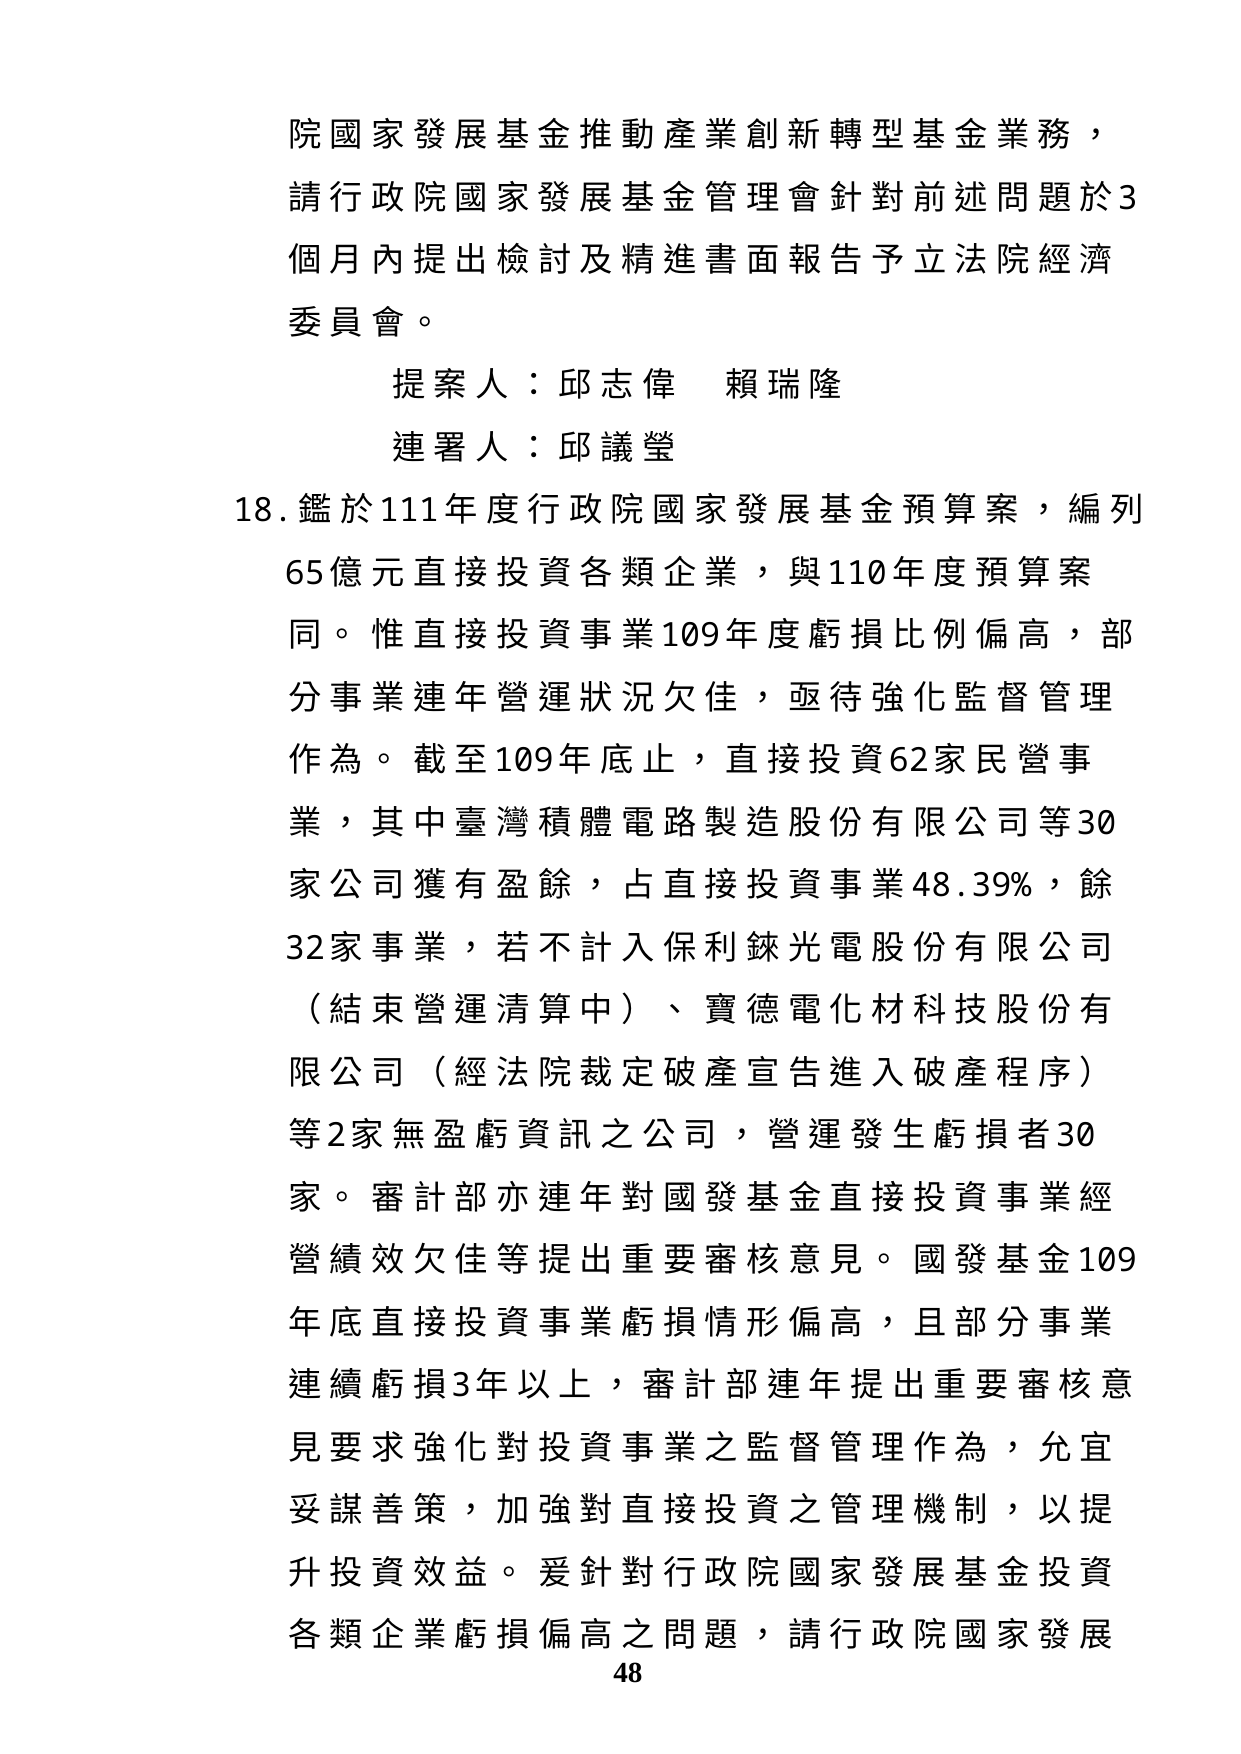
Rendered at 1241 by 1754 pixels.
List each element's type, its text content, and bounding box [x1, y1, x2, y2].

text 18.鑑於111年度行政院國家發展基金預算案，編列65億元直接投資各類企業，與110年度預算案同。惟直接投資事業109年度虧損比例偏高，部分事業連年營運狀況欠佳，亟待強化監督管理作為。截至109年底止，直接投資62家民營事業，其中臺灣積體電路製造股份有限公司等30家公司獲有盈餘，占直接投資事業48.39%，餘32家事業，若不計入保利錸光電股份有限公司（結束營運清算中）、寶德電化材科技股份有限公司（經法院裁定破產宣告進入破產程序）等2家無盈虧資訊之公司，營運發生虧損者30家。審計部亦連年對國發基金直接投資事業經營績效欠佳等提出重要審核意見。國發基金109年底直接投資事業虧損情形偏高，且部分事業連續虧損3年以上，審計部連年提出重要審核意見要求強化對投資事業之監督管理作為，允宜妥謀善策，加強對直接投資之管理機制，以提升投資效益。爰針對行政院國家發展基金投資各類企業虧損偏高之問題，請行政院國家發展 [228, 466, 1148, 1653]
text 提案人：邱志偉 賴瑞隆 [384, 341, 1044, 403]
text 院國家發展基金推動產業創新轉型基金業務，請行政院國家發展基金管理會針對前述問題於3個月內提出檢討及精進書面報告予立法院經濟委員會。 [228, 91, 1148, 341]
text 連署人：邱議瑩 [384, 403, 1044, 466]
